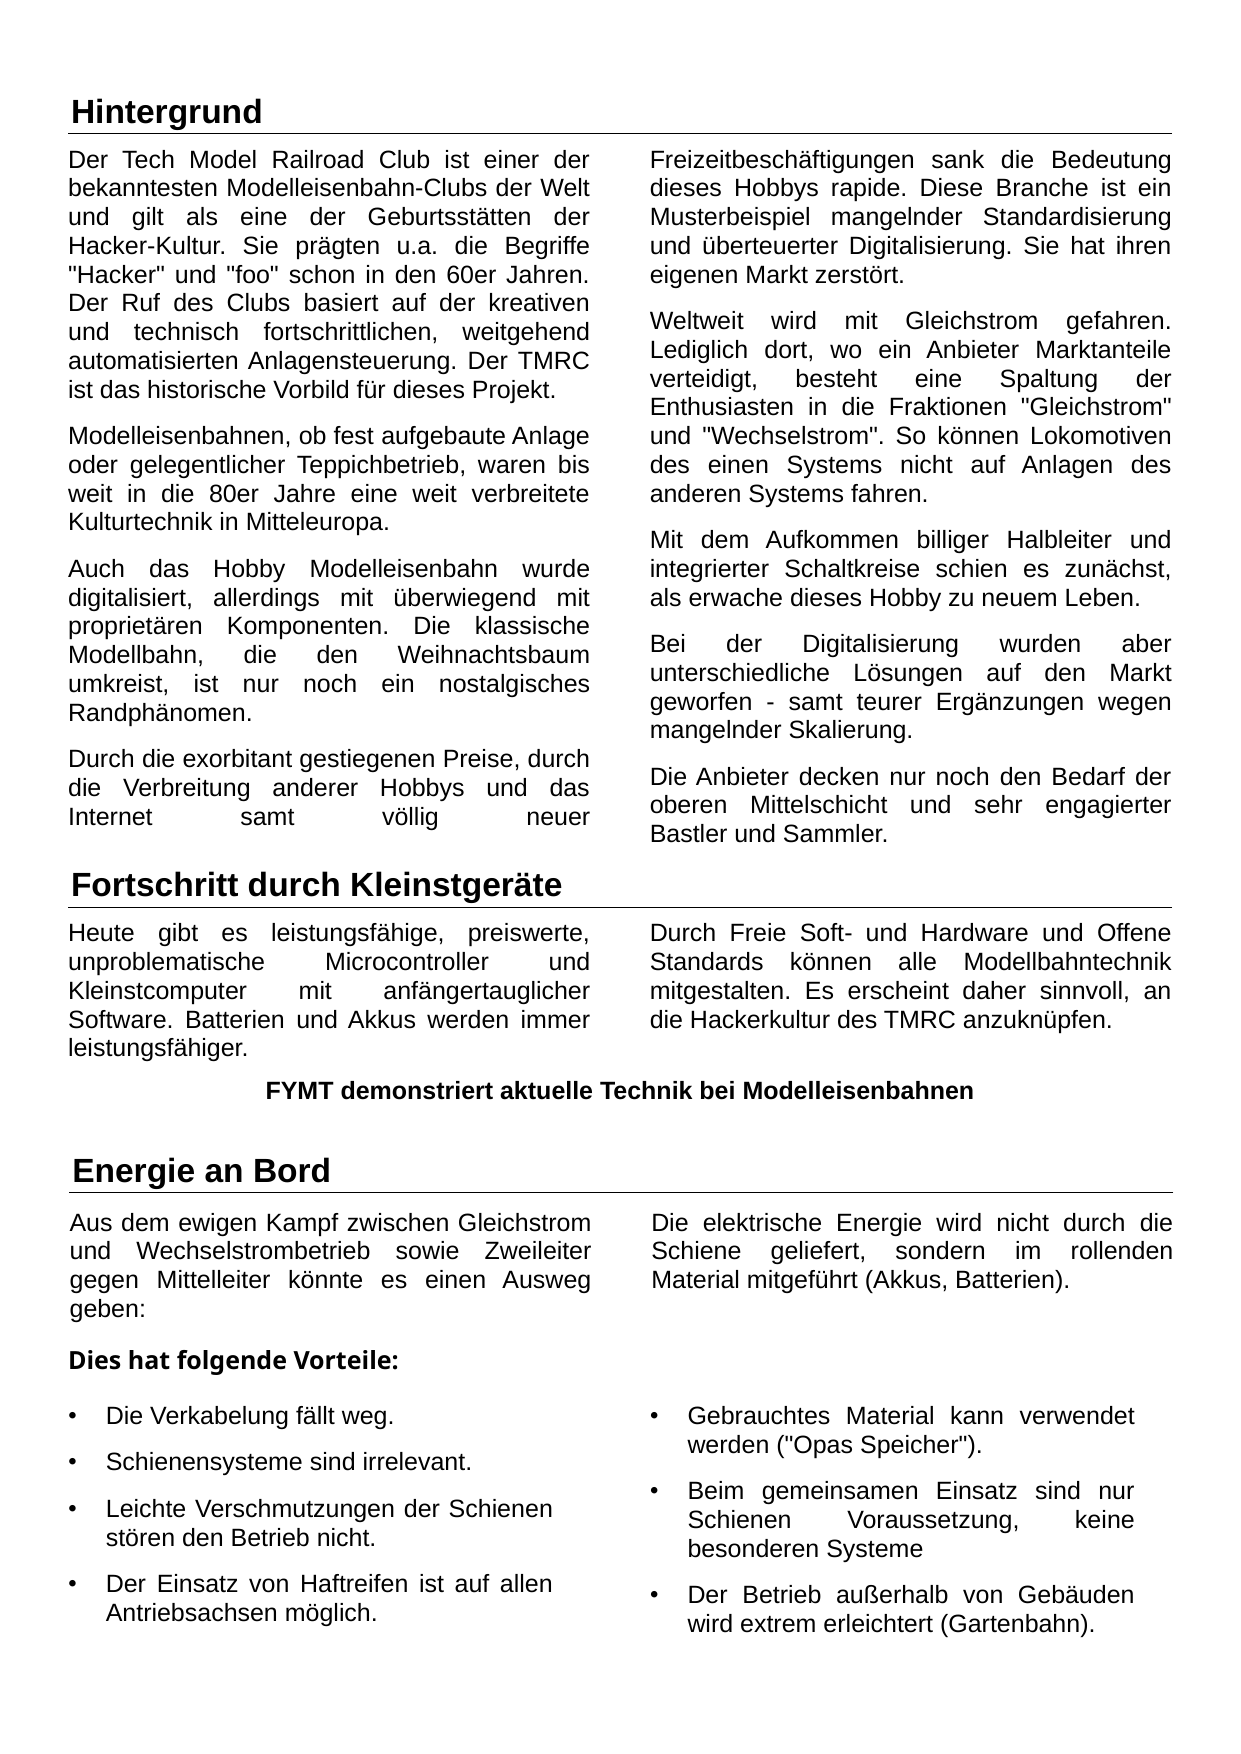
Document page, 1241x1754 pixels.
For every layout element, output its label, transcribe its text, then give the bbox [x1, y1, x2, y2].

list Leichte Verschmutzungen der Schienen stören den Betrieb nicht. [68, 1494, 553, 1552]
text Dies hat folgende Vorteile: [68, 1343, 1172, 1377]
subtitle Fortschritt durch Kleinstgeräte [68, 862, 1172, 907]
text Die Anbieter decken nur noch den Bedarf der oberen Mittelschicht und sehr engagierter Bastler und Sammler. [649, 762, 1172, 848]
list Der Einsatz von Haftreifen ist auf allen Antriebsachsen möglich. [68, 1569, 553, 1627]
list Der Betrieb außerhalb von Gebäuden wird extrem erleichtert (Gartenbahn). [650, 1580, 1135, 1638]
list Gebrauchtes Material kann verwendet werden ("Opas Speicher"). [650, 1401, 1135, 1458]
subtitle Hintergrund [68, 89, 1172, 133]
subtitle Energie an Bord [69, 1148, 1173, 1192]
text Freizeitbeschäftigungen sank die Bedeutung dieses Hobbys rapide. Diese Branche ist ein Musterbeispiel mangelnder Standardisierung und überteuerter Digitalisierung. Sie hat ihren eigenen Markt zerstört. [649, 145, 1172, 288]
list Beim gemeinsamen Einsatz sind nur Schienen Voraussetzung, keine besonderen Systeme [650, 1476, 1135, 1562]
text Die elektrische Energie wird nicht durch die Schiene geliefert, sondern im rollenden Material mitgeführt (Akkus, Batterien). [651, 1207, 1174, 1294]
list Schienensysteme sind irrelevant. [68, 1447, 553, 1476]
text Der Tech Model Railroad Club ist einer der bekanntesten Modelleisenbahn-Clubs der Welt und gilt als eine der Geburtsstätten der Hacker-Kultur. Sie prägten u.a. die Begriffe "Hacker" und "foo" schon in den 60er Jahren. Der Ruf des Clubs basiert auf der kreativen und technisch fortschrittlichen, weitgehend automatisierten Anlagensteuerung. Der TMRC ist das historische Vorbild für dieses Projekt. [68, 145, 591, 403]
text Mit dem Aufkommen billiger Halbleiter und integrierter Schaltkreise schien es zunächst, als erwache dieses Hobby zu neuem Leben. [649, 525, 1172, 611]
list Die Verkabelung fällt weg. [68, 1401, 553, 1430]
text Auch das Hobby Modelleisenbahn wurde digitalisiert, allerdings mit überwiegend mit proprietären Komponenten. Die klassische Modellbahn, die den Weihnachtsbaum umkreist, ist nur noch ein nostalgisches Randphänomen. [68, 554, 591, 726]
text FYMT demonstriert aktuelle Technik bei Modelleisenbahnen [68, 1076, 1172, 1105]
text Durch die exorbitant gestiegenen Preise, durch die Verbreitung anderer Hobbys und das Internet samt völlig neuer [68, 744, 591, 830]
text Bei der Digitalisierung wurden aber unterschiedliche Lösungen auf den Markt geworfen - samt teurer Ergänzungen wegen mangelnder Skalierung. [649, 629, 1172, 744]
text Weltweit wird mit Gleichstrom gefahren. Lediglich dort, wo ein Anbieter Marktanteile verteidigt, besteht eine Spaltung der Enthusiasten in die Fraktionen "Gleichstrom" und "Wechselstrom". So können Lokomotiven des einen Systems nicht auf Anlagen des anderen Systems fahren. [649, 306, 1172, 507]
text Aus dem ewigen Kampf zwischen Gleichstrom und Wechselstrombetrieb sowie Zweileiter gegen Mittelleiter könnte es einen Ausweg geben: [69, 1207, 592, 1322]
text Durch Freie Soft- und Hardware und Offene Standards können alle Modellbahntechnik mitgestalten. Es erscheint daher sinnvoll, an die Hackerkultur des TMRC anzuknüpfen. [649, 918, 1172, 1033]
text Heute gibt es leistungsfähige, preiswerte, unproblematische Microcontroller und Kleinstcomputer mit anfängertauglicher Software. Batterien und Akkus werden immer leistungsfähiger. [68, 918, 591, 1062]
text Modelleisenbahnen, ob fest aufgebaute Anlage oder gelegentlicher Teppichbetrieb, waren bis weit in die 80er Jahre eine weit verbreitete Kulturtechnik in Mitteleuropa. [68, 421, 591, 536]
